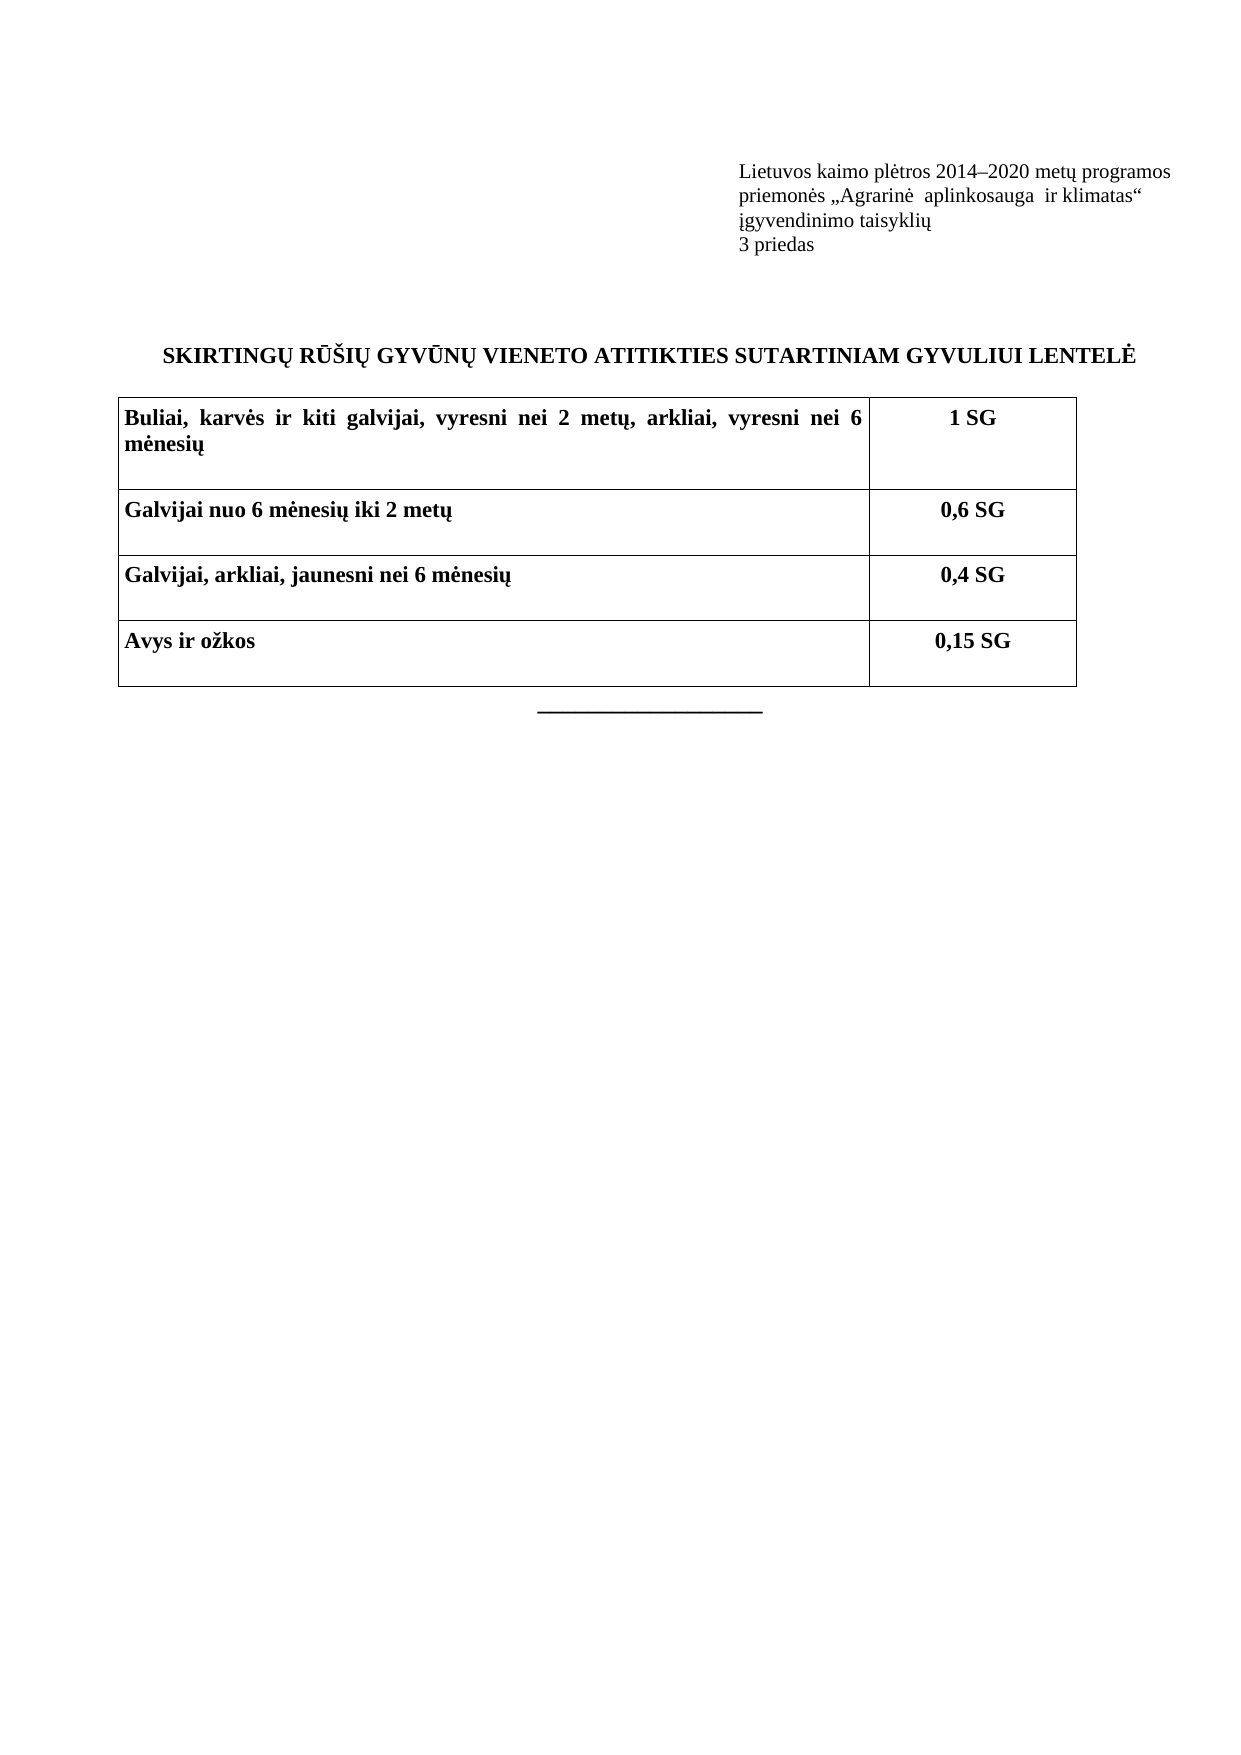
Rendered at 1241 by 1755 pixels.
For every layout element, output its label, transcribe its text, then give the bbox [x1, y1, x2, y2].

table_cell Galvijai nuo 6 mėnesių iki 2 metų [119, 490, 869, 554]
table_cell Galvijai, arkliai, jaunesni nei 6 mėnesių [119, 556, 869, 620]
text SKIRTINGŲ RŪŠIŲ GYVŪNŲ VIENETO ATITIKTIES SUTARTINIAM GYVULIUI LENTELĖ [118, 342, 1181, 368]
table_header Buliai, karvės ir kiti galvijai, vyresni nei 2 metų, arkliai, vyresni nei 6 mėnesių [119, 398, 869, 489]
table_cell Avys ir ožkos [119, 621, 869, 686]
table_header 1 SG [870, 398, 1076, 489]
table_cell 0,15 SG [870, 621, 1076, 686]
table_cell 0,6 SG [870, 490, 1076, 554]
text __________________ [118, 687, 1181, 716]
table_cell 0,4 SG [870, 556, 1076, 620]
text 3 priedas [738, 232, 1181, 256]
text Lietuvos kaimo plėtros 2014–2020 metų programos priemonės „Agrarinė aplinkosauga ir klimatas“ įgyvendinimo taisyklių [738, 159, 1181, 232]
